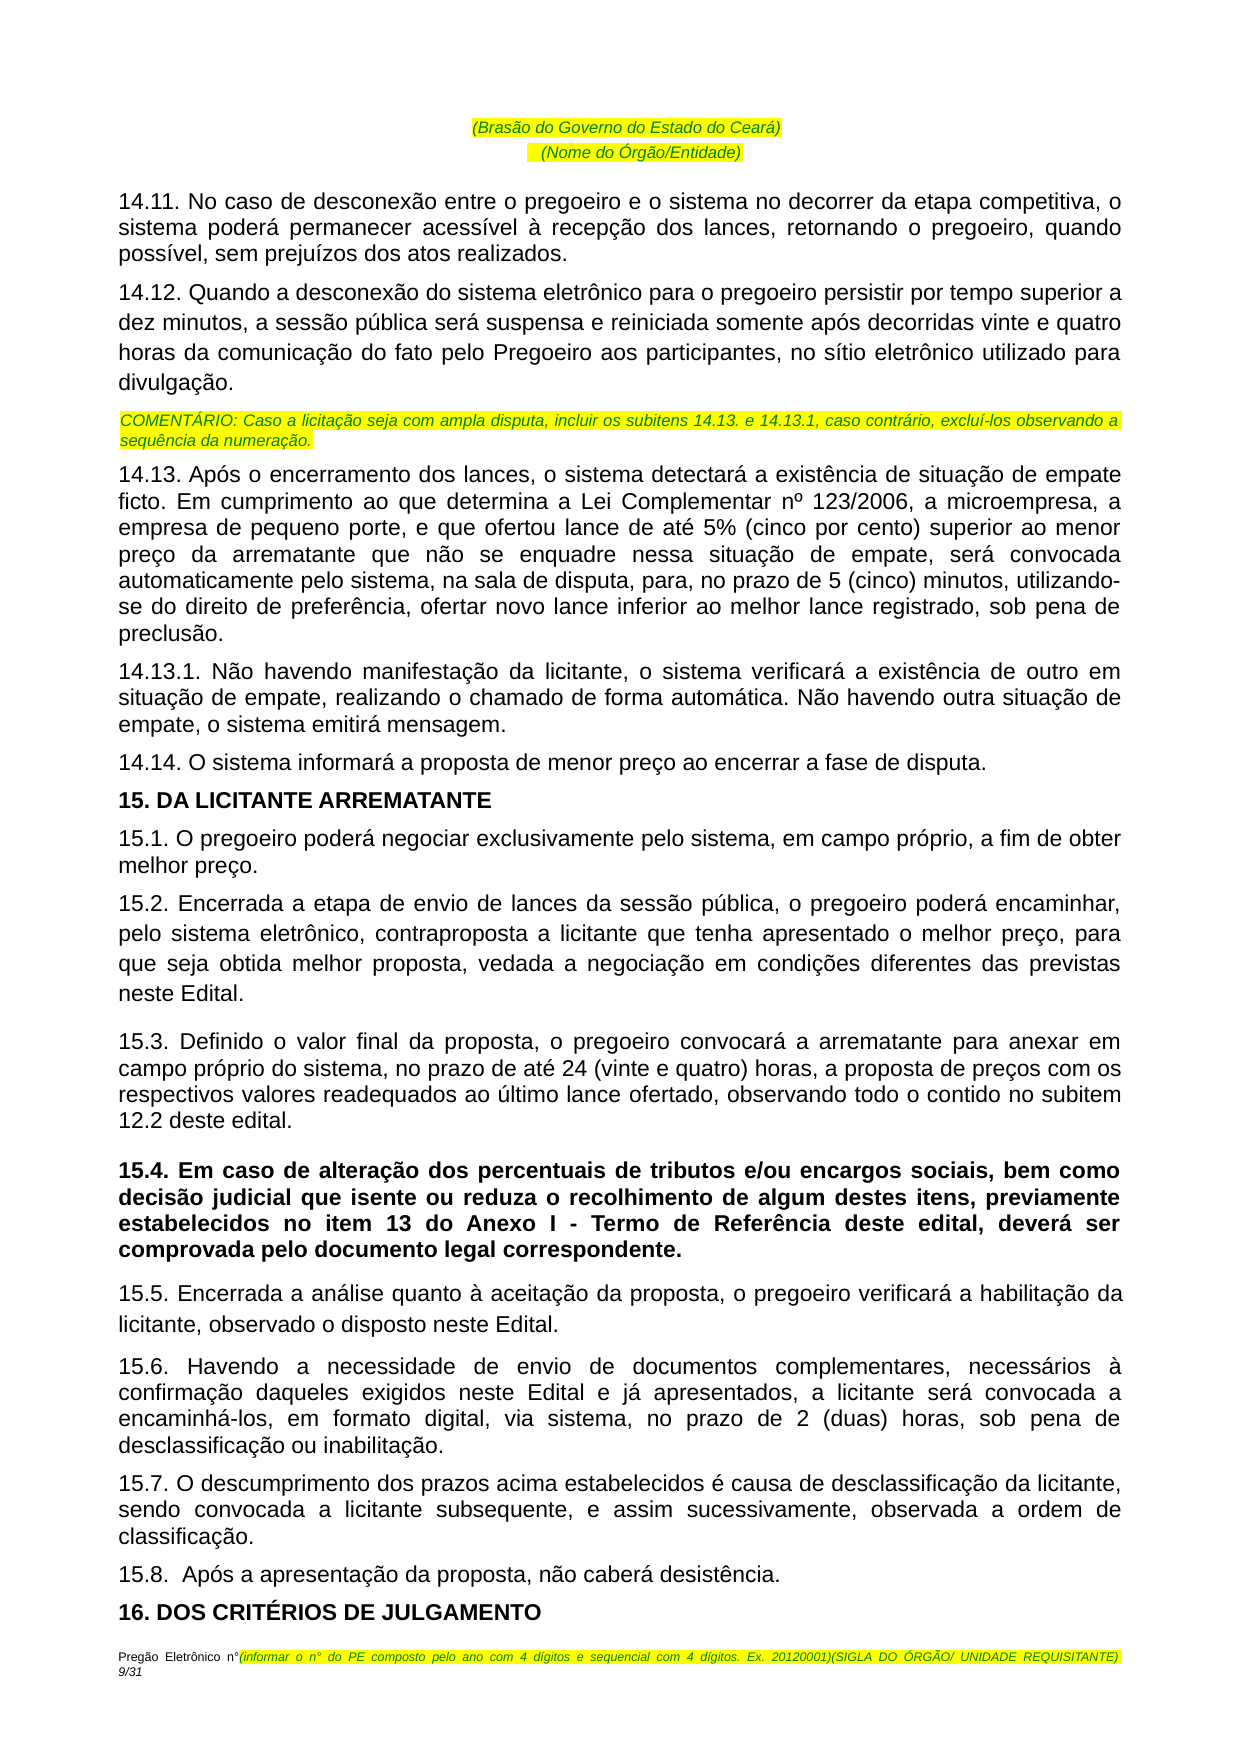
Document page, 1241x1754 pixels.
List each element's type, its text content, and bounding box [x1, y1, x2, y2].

text 15.8. Após a apresentação da proposta, não caberá desistência. [118, 1561, 1122, 1587]
text 14.14. O sistema informará a proposta de menor preço ao encerrar a fase de disputa. [118, 749, 1122, 775]
text 15.5. Encerrada a análise quanto à aceitação da proposta, o pregoeiro verificará a habilitação da licitante, observado o disposto neste Edital. [118, 1280, 1124, 1337]
text 14.13.1. Não havendo manifestação da licitante, o sistema verificará a existência de outro em situação de empate, realizando o chamado de forma automática. Não havendo outra situação de empate, o sistema emitirá mensagem. [118, 658, 1122, 737]
list 15.2. Encerrada a etapa de envio de lances da sessão pública, o pregoeiro poderá encaminhar, pelo sistema eletrônico, contraproposta a licitante que tenha apresentado o melhor preço, para que seja obtida melhor proposta, vedada a negociação em condições diferentes das previstas neste Edital. [118, 890, 1122, 1007]
text 15.7. O descumprimento dos prazos acima estabelecidos é causa de desclassificação da licitante, sendo convocada a licitante subsequente, e assim sucessivamente, observada a ordem de classificação. [118, 1470, 1122, 1549]
text 15.1. O pregoeiro poderá negociar exclusivamente pelo sistema, em campo próprio, a fim de obter melhor preço. [118, 825, 1122, 878]
text 15. DA LICITANTE ARREMATANTE [118, 787, 1122, 813]
list 14.12. Quando a desconexão do sistema eletrônico para o pregoeiro persistir por tempo superior a dez minutos, a sessão pública será suspensa e reiniciada somente após decorridas vinte e quatro horas da comunicação do fato pelo Pregoeiro aos participantes, no sítio eletrônico utilizado para divulgação. [118, 278, 1122, 396]
text 15.6. Havendo a necessidade de envio de documentos complementares, necessários à confirmação daqueles exigidos neste Edital e já apresentados, a licitante será convocada a encaminhá-los, em formato digital, via sistema, no prazo de 2 (duas) horas, sob pena de desclassificação ou inabilitação. [118, 1353, 1122, 1458]
text COMENTÁRIO: Caso a licitação seja com ampla disputa, incluir os subitens 14.13. e 14.13.1, caso contrário, excluí-los observando a sequência da numeração. [120, 411, 1122, 449]
text 16. DOS CRITÉRIOS DE JULGAMENTO [118, 1599, 1122, 1626]
text 15.3. Definido o valor final da proposta, o pregoeiro convocará a arrematante para anexar em campo próprio do sistema, no prazo de até 24 (vinte e quatro) horas, a proposta de preços com os respectivos valores readequados ao último lance ofertado, observando todo o contido no subitem 12.2 deste edital. [118, 1028, 1122, 1134]
text 14.13. Após o encerramento dos lances, o sistema detectará a existência de situação de empate ficto. Em cumprimento ao que determina a Lei Complementar nº 123/2006, a microempresa, a empresa de pequeno porte, e que ofertou lance de até 5% (cinco por cento) superior ao menor preço da arrematante que não se enquadre nessa situação de empate, será convocada automaticamente pelo sistema, na sala de disputa, para, no prazo de 5 (cinco) minutos, utilizando-se do direito de preferência, ofertar novo lance inferior ao melhor lance registrado, sob pena de preclusão. [118, 461, 1122, 646]
text 14.11. No caso de desconexão entre o pregoeiro e o sistema no decorrer da etapa competitiva, o sistema poderá permanecer acessível à recepção dos lances, retornando o pregoeiro, quando possível, sem prejuízos dos atos realizados. [118, 188, 1122, 267]
text 15.4. Em caso de alteração dos percentuais de tributos e/ou encargos sociais, bem como decisão judicial que isente ou reduza o recolhimento de algum destes itens, previamente estabelecidos no item 13 do Anexo I - Termo de Referência deste edital, deverá ser comprovada pelo documento legal correspondente. [118, 1157, 1122, 1263]
